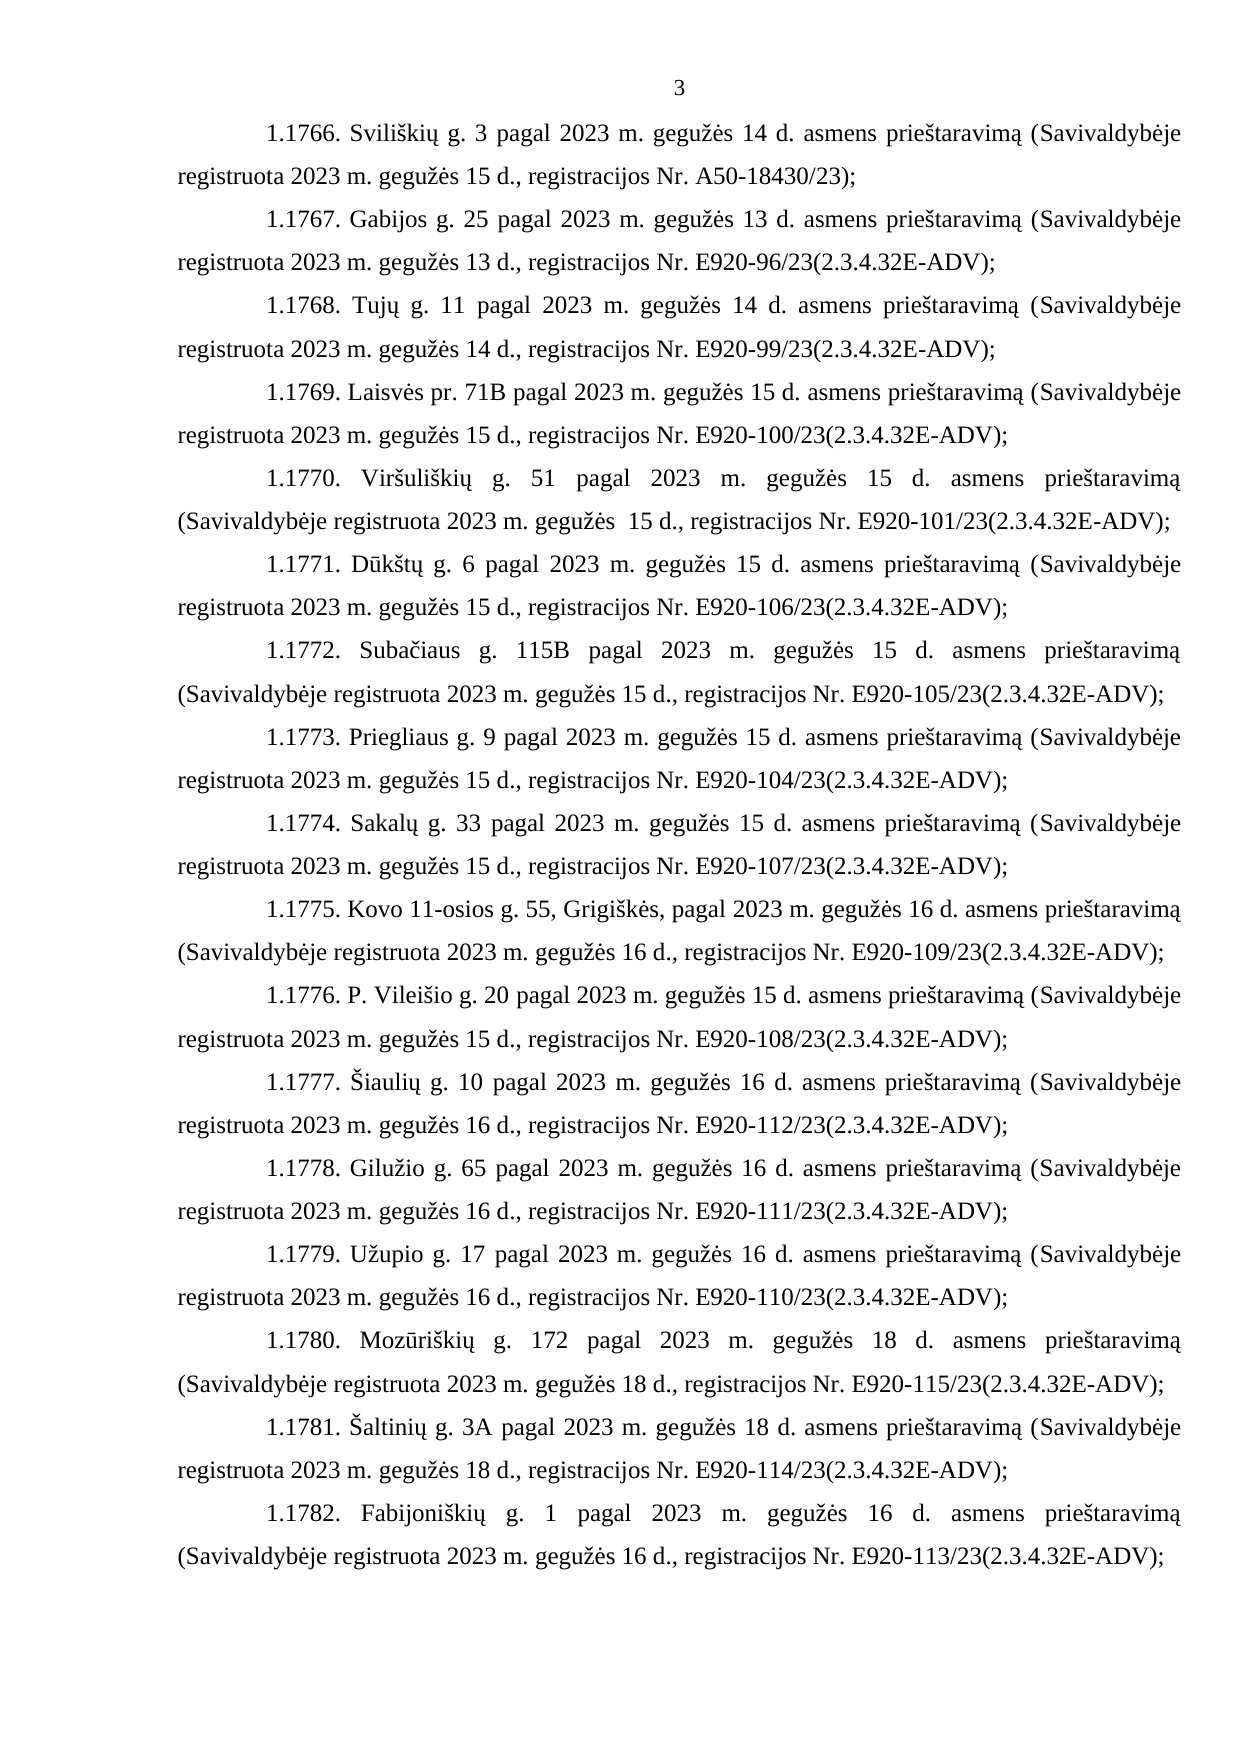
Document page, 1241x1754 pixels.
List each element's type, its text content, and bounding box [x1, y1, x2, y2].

text 1.1778. Gilužio g. 65 pagal 2023 m. gegužės 16 d. asmens prieštaravimą (Savivaldybėje registruota 2023 m. gegužės 16 d., registracijos Nr. E920-111/23(2.3.4.32E-ADV); [177, 1153, 1181, 1225]
text 1.1773. Priegliaus g. 9 pagal 2023 m. gegužės 15 d. asmens prieštaravimą (Savivaldybėje registruota 2023 m. gegužės 15 d., registracijos Nr. E920-104/23(2.3.4.32E-ADV); [177, 722, 1181, 794]
text 1.1777. Šiaulių g. 10 pagal 2023 m. gegužės 16 d. asmens prieštaravimą (Savivaldybėje registruota 2023 m. gegužės 16 d., registracijos Nr. E920-112/23(2.3.4.32E-ADV); [177, 1067, 1181, 1139]
text 1.1769. Laisvės pr. 71B pagal 2023 m. gegužės 15 d. asmens prieštaravimą (Savivaldybėje registruota 2023 m. gegužės 15 d., registracijos Nr. E920-100/23(2.3.4.32E-ADV); [177, 377, 1181, 449]
text 1.1771. Dūkštų g. 6 pagal 2023 m. gegužės 15 d. asmens prieštaravimą (Savivaldybėje registruota 2023 m. gegužės 15 d., registracijos Nr. E920-106/23(2.3.4.32E-ADV); [177, 549, 1181, 621]
text 1.1776. P. Vileišio g. 20 pagal 2023 m. gegužės 15 d. asmens prieštaravimą (Savivaldybėje registruota 2023 m. gegužės 15 d., registracijos Nr. E920-108/23(2.3.4.32E-ADV); [177, 981, 1181, 1052]
text 1.1781. Šaltinių g. 3A pagal 2023 m. gegužės 18 d. asmens prieštaravimą (Savivaldybėje registruota 2023 m. gegužės 18 d., registracijos Nr. E920-114/23(2.3.4.32E-ADV); [177, 1412, 1181, 1484]
text 1.1774. Sakalų g. 33 pagal 2023 m. gegužės 15 d. asmens prieštaravimą (Savivaldybėje registruota 2023 m. gegužės 15 d., registracijos Nr. E920-107/23(2.3.4.32E-ADV); [177, 808, 1181, 880]
text 1.1766. Sviliškių g. 3 pagal 2023 m. gegužės 14 d. asmens prieštaravimą (Savivaldybėje registruota 2023 m. gegužės 15 d., registracijos Nr. A50-18430/23); [177, 118, 1181, 190]
text 1.1782. Fabijoniškių g. 1 pagal 2023 m. gegužės 16 d. asmens prieštaravimą (Savivaldybėje registruota 2023 m. gegužės 16 d., registracijos Nr. E920-113/23(2.3.4.32E-ADV); [177, 1498, 1181, 1570]
text 1.1775. Kovo 11-osios g. 55, Grigiškės, pagal 2023 m. gegužės 16 d. asmens prieštaravimą (Savivaldybėje registruota 2023 m. gegužės 16 d., registracijos Nr. E920-109/23(2.3.4.32E-ADV); [177, 894, 1181, 966]
text 1.1772. Subačiaus g. 115B pagal 2023 m. gegužės 15 d. asmens prieštaravimą (Savivaldybėje registruota 2023 m. gegužės 15 d., registracijos Nr. E920-105/23(2.3.4.32E-ADV); [177, 636, 1181, 707]
text 1.1767. Gabijos g. 25 pagal 2023 m. gegužės 13 d. asmens prieštaravimą (Savivaldybėje registruota 2023 m. gegužės 13 d., registracijos Nr. E920-96/23(2.3.4.32E-ADV); [177, 204, 1181, 276]
text 1.1770. Viršuliškių g. 51 pagal 2023 m. gegužės 15 d. asmens prieštaravimą (Savivaldybėje registruota 2023 m. gegužės 15 d., registracijos Nr. E920-101/23(2.3.4.32E-ADV); [177, 463, 1181, 535]
text 1.1768. Tujų g. 11 pagal 2023 m. gegužės 14 d. asmens prieštaravimą (Savivaldybėje registruota 2023 m. gegužės 14 d., registracijos Nr. E920-99/23(2.3.4.32E-ADV); [177, 291, 1181, 362]
text 1.1779. Užupio g. 17 pagal 2023 m. gegužės 16 d. asmens prieštaravimą (Savivaldybėje registruota 2023 m. gegužės 16 d., registracijos Nr. E920-110/23(2.3.4.32E-ADV); [177, 1239, 1181, 1311]
text 1.1780. Mozūriškių g. 172 pagal 2023 m. gegužės 18 d. asmens prieštaravimą (Savivaldybėje registruota 2023 m. gegužės 18 d., registracijos Nr. E920-115/23(2.3.4.32E-ADV); [177, 1326, 1181, 1397]
